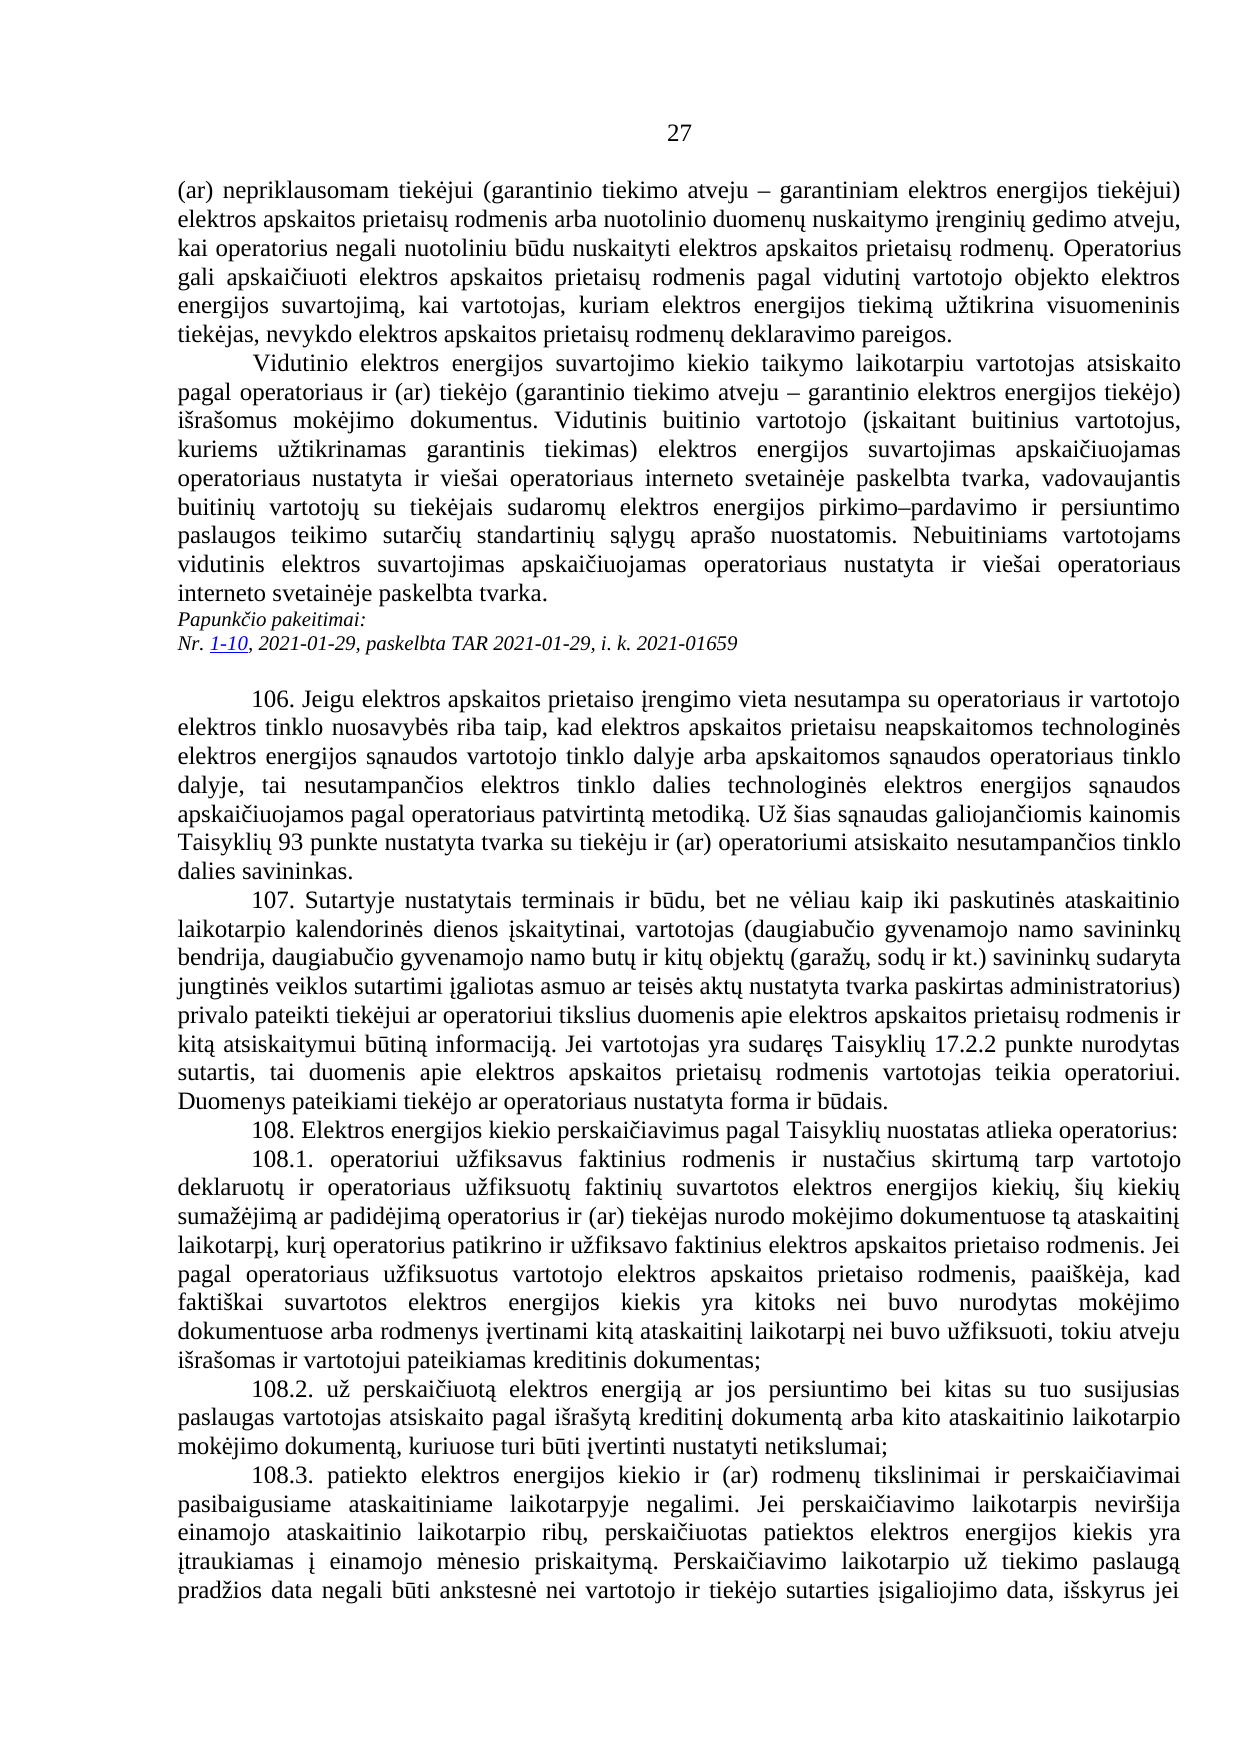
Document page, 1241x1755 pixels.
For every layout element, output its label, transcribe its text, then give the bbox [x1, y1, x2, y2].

text (ar) nepriklausomam tiekėjui (garantinio tiekimo atveju – garantiniam elektros energijos tiekėjui) elektros apskaitos prietaisų rodmenis arba nuotolinio duomenų nuskaitymo įrenginių gedimo atveju, kai operatorius negali nuotoliniu būdu nuskaityti elektros apskaitos prietaisų rodmenų. Operatorius gali apskaičiuoti elektros apskaitos prietaisų rodmenis pagal vidutinį vartotojo objekto elektros energijos suvartojimą, kai vartotojas, kuriam elektros energijos tiekimą užtikrina visuomeninis tiekėjas, nevykdo elektros apskaitos prietaisų rodmenų deklaravimo pareigos. [177, 176, 1181, 348]
text 108.2. už perskaičiuotą elektros energiją ar jos persiuntimo bei kitas su tuo susijusias paslaugas vartotojas atsiskaito pagal išrašytą kreditinį dokumentą arba kito ataskaitinio laikotarpio mokėjimo dokumentą, kuriuose turi būti įvertinti nustatyti netikslumai; [177, 1374, 1181, 1460]
text Nr. 1-10, 2021-01-29, paskelbta TAR 2021-01-29, i. k. 2021-01659 [177, 631, 1181, 655]
text 108. Elektros energijos kiekio perskaičiavimus pagal Taisyklių nuostatas atlieka operatorius: [177, 1115, 1181, 1144]
text 107. Sutartyje nustatytais terminais ir būdu, bet ne vėliau kaip iki paskutinės ataskaitinio laikotarpio kalendorinės dienos įskaitytinai, vartotojas (daugiabučio gyvenamojo namo savininkų bendrija, daugiabučio gyvenamojo namo butų ir kitų objektų (garažų, sodų ir kt.) savininkų sudaryta jungtinės veiklos sutartimi įgaliotas asmuo ar teisės aktų nustatyta tvarka paskirtas administratorius) privalo pateikti tiekėjui ar operatoriui tikslius duomenis apie elektros apskaitos prietaisų rodmenis ir kitą atsiskaitymui būtiną informaciją. Jei vartotojas yra sudaręs Taisyklių 17.2.2 punkte nurodytas sutartis, tai duomenis apie elektros apskaitos prietaisų rodmenis vartotojas teikia operatoriui. Duomenys pateikiami tiekėjo ar operatoriaus nustatyta forma ir būdais. [177, 885, 1181, 1115]
text 108.3. patiekto elektros energijos kiekio ir (ar) rodmenų tikslinimai ir perskaičiavimai pasibaigusiame ataskaitiniame laikotarpyje negalimi. Jei perskaičiavimo laikotarpis neviršija einamojo ataskaitinio laikotarpio ribų, perskaičiuotas patiektos elektros energijos kiekis yra įtraukiamas į einamojo mėnesio priskaitymą. Perskaičiavimo laikotarpio už tiekimo paslaugą pradžios data negali būti ankstesnė nei vartotojo ir tiekėjo sutarties įsigaliojimo data, išskyrus jei [177, 1460, 1181, 1604]
text 108.1. operatoriui užfiksavus faktinius rodmenis ir nustačius skirtumą tarp vartotojo deklaruotų ir operatoriaus užfiksuotų faktinių suvartotos elektros energijos kiekių, šių kiekių sumažėjimą ar padidėjimą operatorius ir (ar) tiekėjas nurodo mokėjimo dokumentuose tą ataskaitinį laikotarpį, kurį operatorius patikrino ir užfiksavo faktinius elektros apskaitos prietaiso rodmenis. Jei pagal operatoriaus užfiksuotus vartotojo elektros apskaitos prietaiso rodmenis, paaiškėja, kad faktiškai suvartotos elektros energijos kiekis yra kitoks nei buvo nurodytas mokėjimo dokumentuose arba rodmenys įvertinami kitą ataskaitinį laikotarpį nei buvo užfiksuoti, tokiu atveju išrašomas ir vartotojui pateikiamas kreditinis dokumentas; [177, 1144, 1181, 1374]
text Papunkčio pakeitimai: [177, 607, 1181, 631]
text Vidutinio elektros energijos suvartojimo kiekio taikymo laikotarpiu vartotojas atsiskaito pagal operatoriaus ir (ar) tiekėjo (garantinio tiekimo atveju – garantinio elektros energijos tiekėjo) išrašomus mokėjimo dokumentus. Vidutinis buitinio vartotojo (įskaitant buitinius vartotojus, kuriems užtikrinamas garantinis tiekimas) elektros energijos suvartojimas apskaičiuojamas operatoriaus nustatyta ir viešai operatoriaus interneto svetainėje paskelbta tvarka, vadovaujantis buitinių vartotojų su tiekėjais sudaromų elektros energijos pirkimo–pardavimo ir persiuntimo paslaugos teikimo sutarčių standartinių sąlygų aprašo nuostatomis. Nebuitiniams vartotojams vidutinis elektros suvartojimas apskaičiuojamas operatoriaus nustatyta ir viešai operatoriaus interneto svetainėje paskelbta tvarka. [177, 348, 1181, 607]
text 106. Jeigu elektros apskaitos prietaiso įrengimo vieta nesutampa su operatoriaus ir vartotojo elektros tinklo nuosavybės riba taip, kad elektros apskaitos prietaisu neapskaitomos technologinės elektros energijos sąnaudos vartotojo tinklo dalyje arba apskaitomos sąnaudos operatoriaus tinklo dalyje, tai nesutampančios elektros tinklo dalies technologinės elektros energijos sąnaudos apskaičiuojamos pagal operatoriaus patvirtintą metodiką. Už šias sąnaudas galiojančiomis kainomis Taisyklių 93 punkte nustatyta tvarka su tiekėju ir (ar) operatoriumi atsiskaito nesutampančios tinklo dalies savininkas. [177, 684, 1181, 885]
